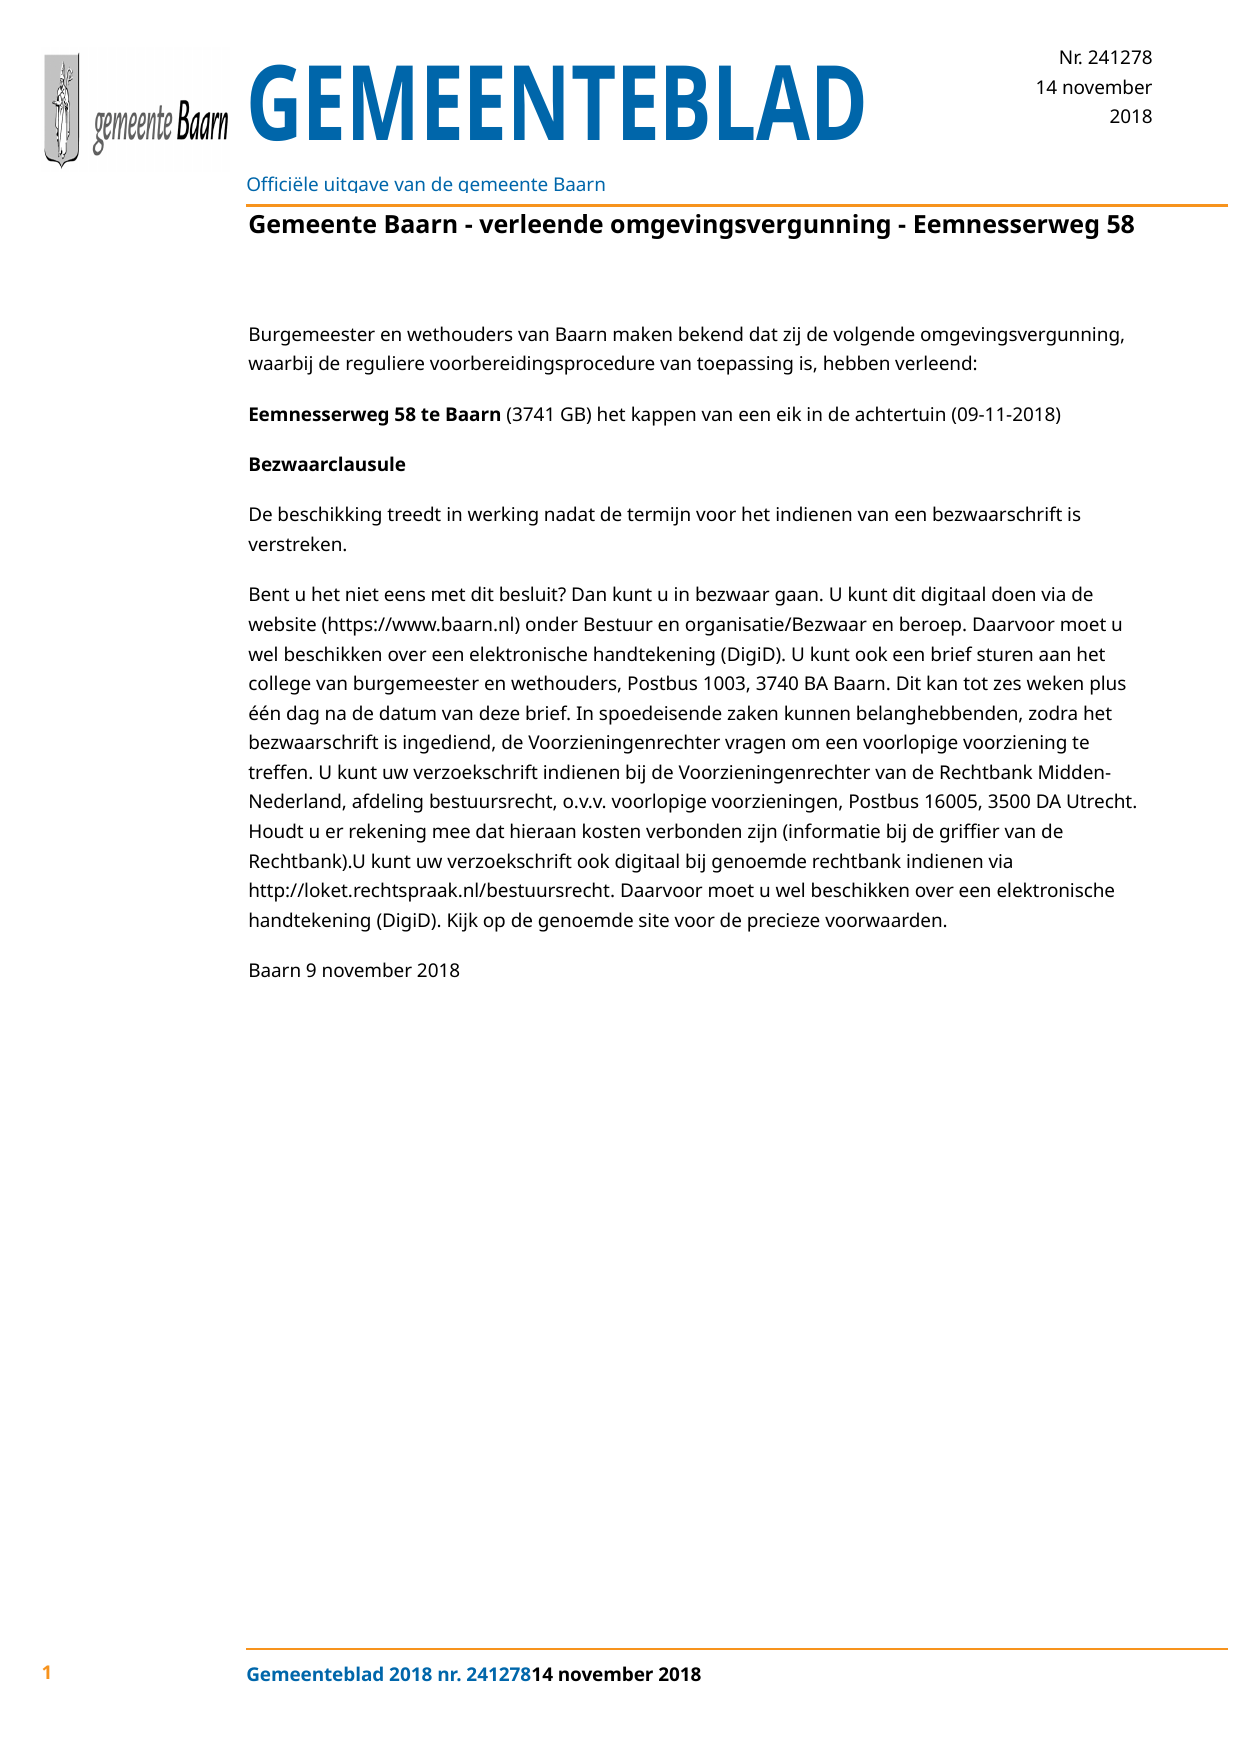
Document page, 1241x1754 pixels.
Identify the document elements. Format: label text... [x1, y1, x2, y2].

text Baarn 9 november 2018 [248, 957, 1152, 983]
picture [41, 47, 231, 172]
text De beschikking treedt in werking nadat de termijn voor het indienen van een bezwaarschrift is verstreken. [248, 502, 1152, 557]
text Eemnesserweg 58 te Baarn (3741 GB) het kappen van een eik in de achtertuin (09-11-2018) [248, 401, 1152, 426]
text Burgemeester en wethouders van Baarn maken bekend dat zij de volgende omgevingsvergunning, waarbij de reguliere voorbereidingsprocedure van toepassing is, hebben verleend: [248, 321, 1152, 376]
text Bent u het niet eens met dit besluit? Dan kunt u in bezwaar gaan. U kunt dit digitaal doen via de website (https://www.baarn.nl) onder Bestuur en organisatie/Bezwaar en beroep. Daarvoor moet u wel beschikken over een elektronische handtekening (DigiD). U kunt ook een brief sturen aan het college van burgemeester en wethouders, Postbus 1003, 3740 BA Baarn. Dit kan tot zes weken plus één dag na de datum van deze brief. In spoedeisende zaken kunnen belanghebbenden, zodra het bezwaarschrift is ingediend, de Voorzieningenrechter vragen om een voorlopige voorziening te treffen. U kunt uw verzoekschrift indienen bij de Voorzieningenrechter van de Rechtbank Midden-Nederland, afdeling bestuursrecht, o.v.v. voorlopige voorzieningen, Postbus 16005, 3500 DA Utrecht. Houdt u er rekening mee dat hieraan kosten verbonden zijn (informatie bij de griffier van de Rechtbank).U kunt uw verzoekschrift ook digitaal bij genoemde rechtbank indienen via http://loket.rechtspraak.nl/bestuursrecht. Daarvoor moet u wel beschikken over een elektronische handtekening (DigiD). Kijk op de genoemde site voor de precieze voorwaarden. [248, 582, 1152, 933]
text Bezwaarclausule [248, 451, 1152, 477]
text Gemeente Baarn - verleende omgevingsvergunning - Eemnesserweg 58 [248, 207, 1152, 241]
